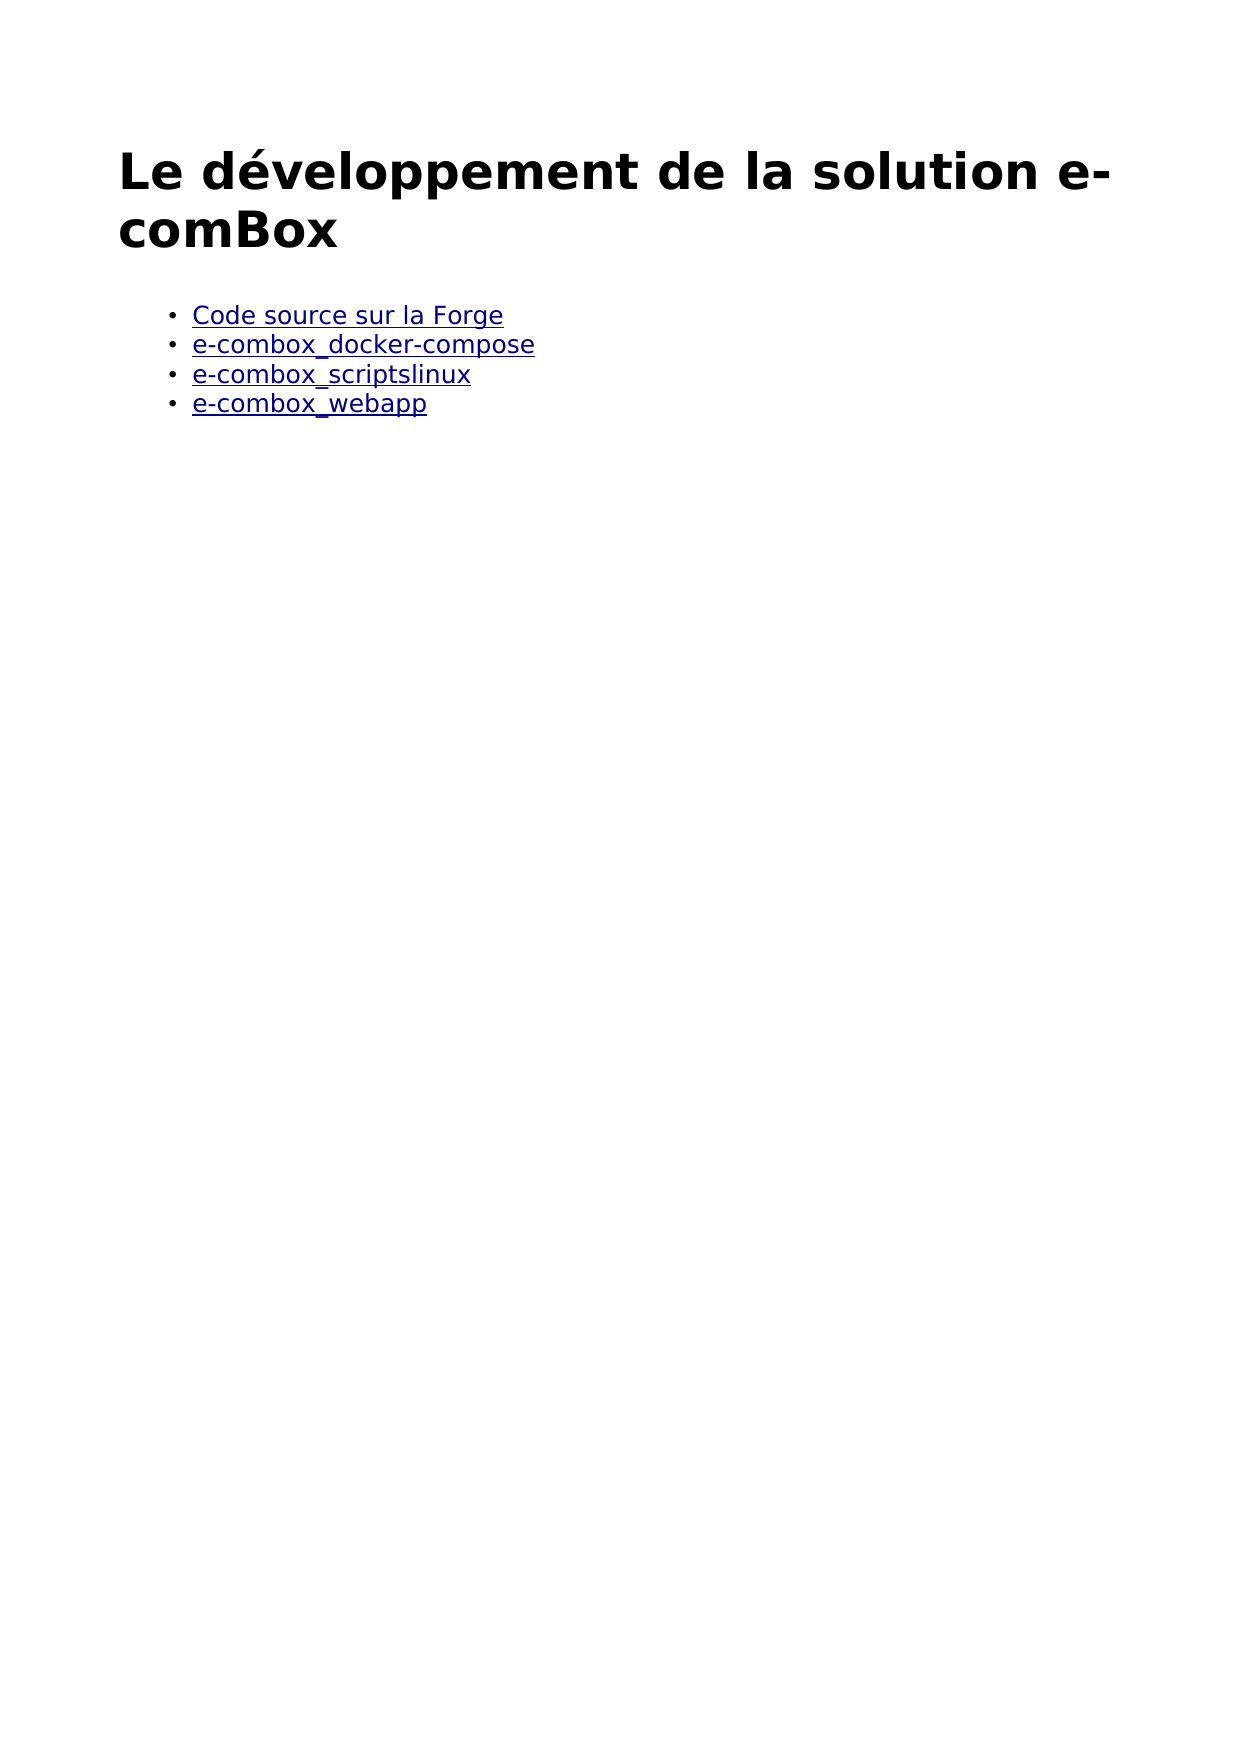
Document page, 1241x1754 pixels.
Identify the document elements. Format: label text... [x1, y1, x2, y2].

list Code source sur la Forge [177, 302, 1122, 331]
list e-combox_scriptslinux [177, 360, 1122, 389]
list e-combox_webapp [177, 389, 1122, 418]
list e-combox_docker-compose [177, 331, 1122, 360]
subtitle Le développement de la solution e-comBox [118, 143, 1122, 259]
